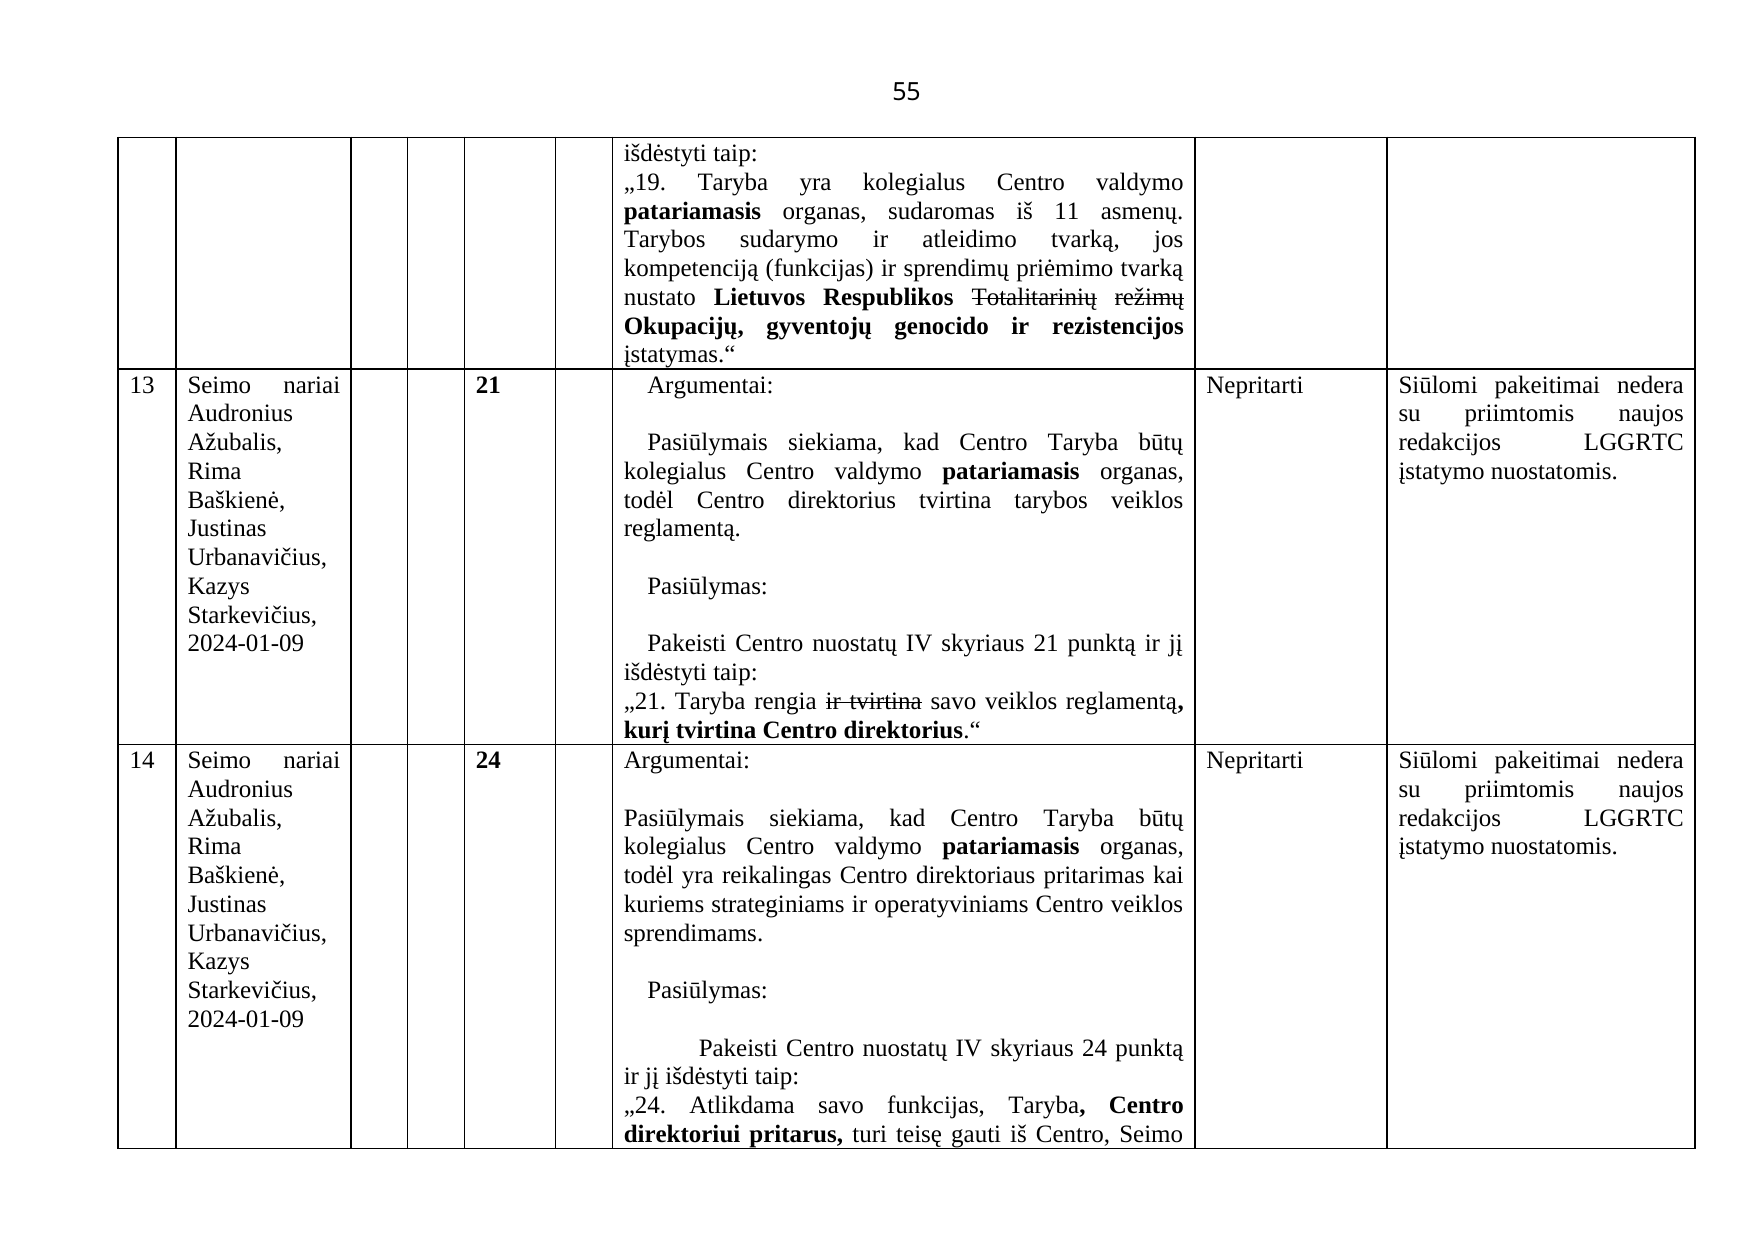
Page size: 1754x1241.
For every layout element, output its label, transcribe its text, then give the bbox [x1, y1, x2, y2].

table_cell [465, 138, 555, 368]
table_cell Seimo nariai Audronius Ažubalis, Rima Baškienė, Justinas Urbanavičius, Kazys Starkevičius, 2024-01-09 [177, 745, 350, 1148]
table_cell Nepritarti [1196, 745, 1386, 1148]
table_cell [1196, 138, 1386, 368]
table_cell [556, 745, 612, 1148]
table_cell [1388, 138, 1694, 368]
table_cell 21 [465, 370, 555, 743]
table_cell [408, 745, 464, 1148]
table_cell 24 [465, 745, 555, 1148]
table_cell Nepritarti [1196, 370, 1386, 743]
table_cell išdėstyti taip: „19. Taryba yra kolegialus Centro valdymo patariamasis organas, sudaromas iš 11 asmenų. Tarybos sudarymo ir atleidimo tvarką, jos kompetenciją (funkcijas) ir sprendimų priėmimo tvarką nustato Lietuvos Respublikos Totalitarinių režimų Okupacijų, gyventojų genocido ir rezistencijos įstatymas.“ [613, 138, 1194, 368]
table_cell [352, 370, 407, 743]
table_cell [352, 745, 407, 1148]
table_cell [556, 138, 612, 368]
table_cell 14 [119, 745, 175, 1148]
table_cell [119, 138, 175, 368]
table_cell 13 [119, 370, 175, 743]
table_cell [177, 138, 350, 368]
table_cell Argumentai: Pasiūlymais siekiama, kad Centro Taryba būtų kolegialus Centro valdymo patariamasis organas, todėl yra reikalingas Centro direktoriaus pritarimas kai kuriems strateginiams ir operatyviniams Centro veiklos sprendimams. Pasiūlymas: Pakeisti Centro nuostatų IV skyriaus 24 punktą ir jį išdėstyti taip: „24. Atlikdama savo funkcijas, Taryba, Centro direktoriui pritarus, turi teisę gauti iš Centro, Seimo [613, 745, 1194, 1148]
table_cell Siūlomi pakeitimai nedera su priimtomis naujos redakcijos LGGRTC įstatymo nuostatomis. [1388, 745, 1694, 1148]
table_cell Siūlomi pakeitimai nedera su priimtomis naujos redakcijos LGGRTC įstatymo nuostatomis. [1388, 370, 1694, 743]
table_cell [556, 370, 612, 743]
table_cell [408, 138, 464, 368]
table_cell [352, 138, 407, 368]
table_cell Seimo nariai Audronius Ažubalis, Rima Baškienė, Justinas Urbanavičius, Kazys Starkevičius, 2024-01-09 [177, 370, 350, 743]
table_cell [408, 370, 464, 743]
table_cell Argumentai: Pasiūlymais siekiama, kad Centro Taryba būtų kolegialus Centro valdymo patariamasis organas, todėl Centro direktorius tvirtina tarybos veiklos reglamentą. Pasiūlymas: Pakeisti Centro nuostatų IV skyriaus 21 punktą ir jį išdėstyti taip: „21. Taryba rengia ir tvirtina savo veiklos reglamentą, kurį tvirtina Centro direktorius.“ [613, 370, 1194, 743]
